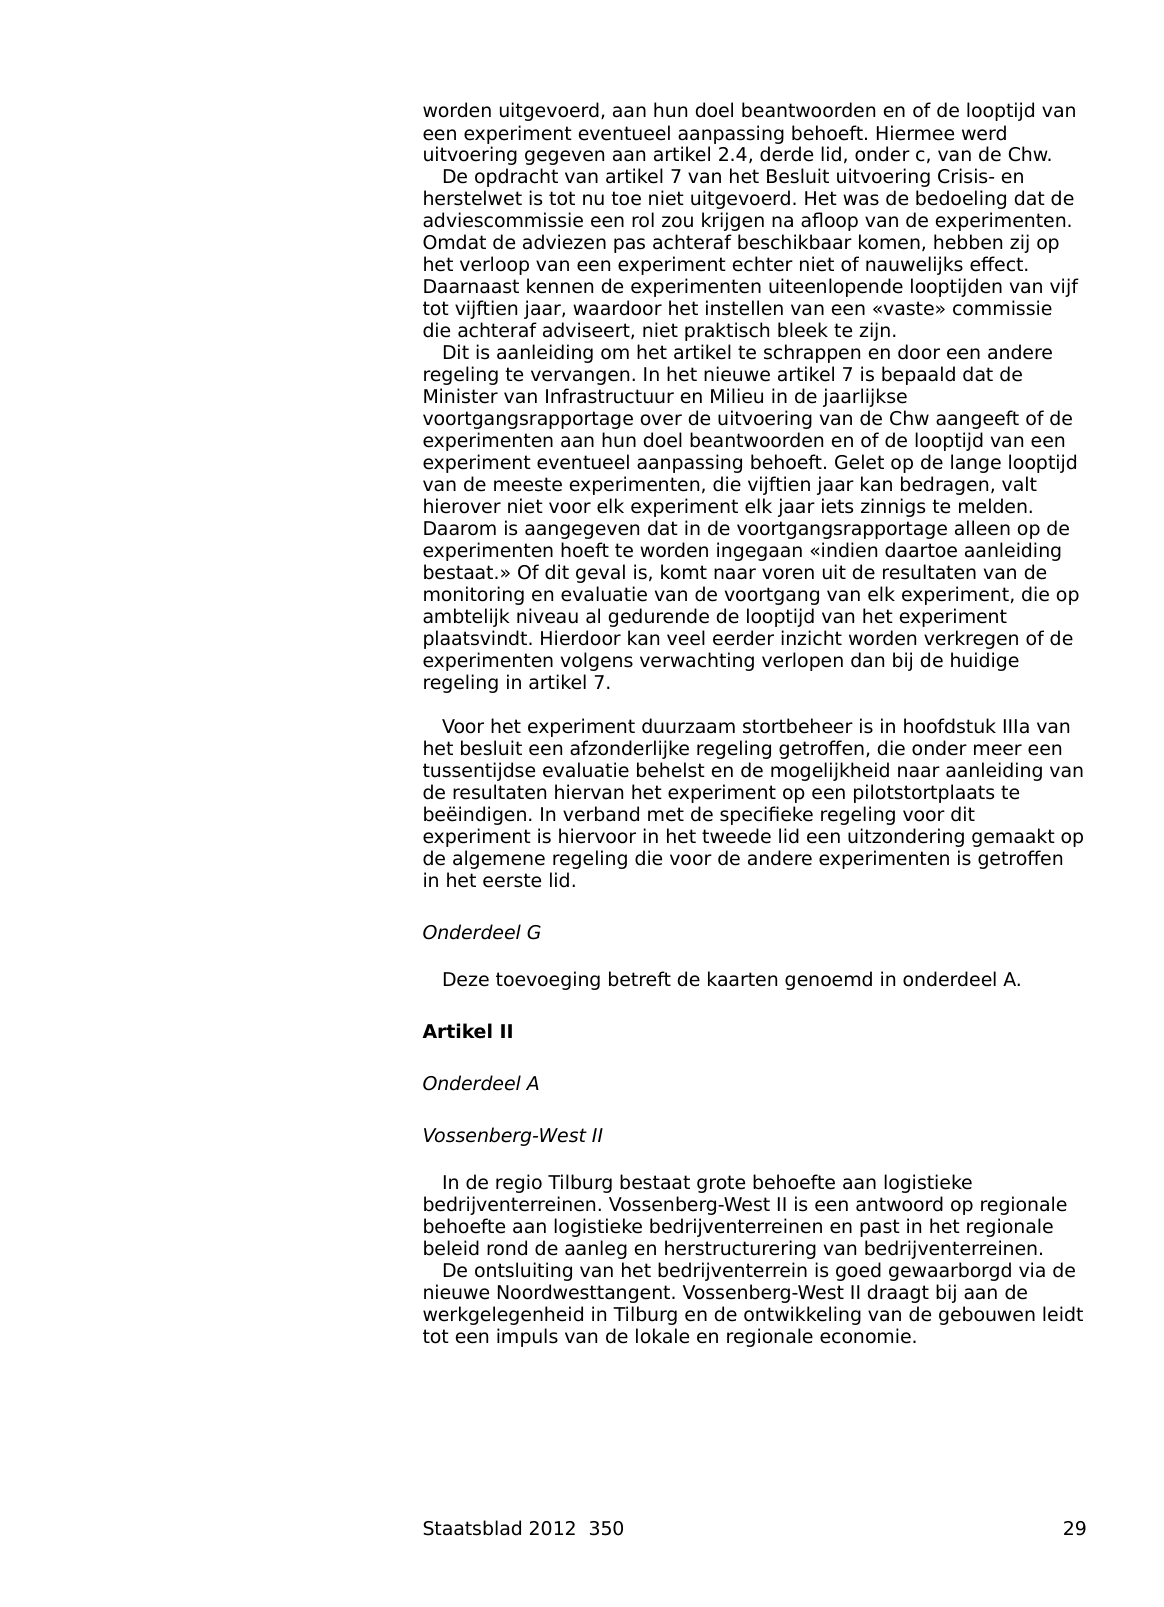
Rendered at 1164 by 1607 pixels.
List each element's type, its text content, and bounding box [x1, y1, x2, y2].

text Deze toevoeging betreft de kaarten genoemd in onderdeel A. [422, 969, 1087, 991]
subtitle Vossenberg-West II [422, 1125, 1087, 1147]
subtitle Onderdeel G [422, 922, 1087, 944]
text Voor het experiment duurzaam stortbeheer is in hoofdstuk IIIa van het besluit een afzonderlijke regeling getroffen, die onder meer een tussentijdse evaluatie behelst en de mogelijkheid naar aanleiding van de resultaten hiervan het experiment op een pilotstortplaats te beëindigen. In verband met de specifieke regeling voor dit experiment is hiervoor in het tweede lid een uitzondering gemaakt op de algemene regeling die voor de andere experimenten is getroffen in het eerste lid. [422, 716, 1087, 892]
subtitle Onderdeel A [422, 1073, 1087, 1095]
text De opdracht van artikel 7 van het Besluit uitvoering Crisis- en herstelwet is tot nu toe niet uitgevoerd. Het was de bedoeling dat de adviescommissie een rol zou krijgen na afloop van de experimenten. Omdat de adviezen pas achteraf beschikbaar komen, hebben zij op het verloop van een experiment echter niet of nauwelijks effect. Daarnaast kennen de experimenten uiteenlopende looptijden van vijf tot vijftien jaar, waardoor het instellen van een «vaste» commissie die achteraf adviseert, niet praktisch bleek te zijn. [422, 166, 1087, 342]
text worden uitgevoerd, aan hun doel beantwoorden en of de looptijd van een experiment eventueel aanpassing behoeft. Hiermee werd uitvoering gegeven aan artikel 2.4, derde lid, onder c, van de Chw. [422, 100, 1087, 166]
text In de regio Tilburg bestaat grote behoefte aan logistieke bedrijventerreinen. Vossenberg-West II is een antwoord op regionale behoefte aan logistieke bedrijventerreinen en past in het regionale beleid rond de aanleg en herstructurering van bedrijventerreinen. [422, 1172, 1087, 1260]
subtitle Artikel II [422, 1021, 1087, 1043]
text Dit is aanleiding om het artikel te schrappen en door een andere regeling te vervangen. In het nieuwe artikel 7 is bepaald dat de Minister van Infrastructuur en Milieu in de jaarlijkse voortgangsrapportage over de uitvoering van de Chw aangeeft of de experimenten aan hun doel beantwoorden en of de looptijd van een experiment eventueel aanpassing behoeft. Gelet op de lange looptijd van de meeste experimenten, die vijftien jaar kan bedragen, valt hierover niet voor elk experiment elk jaar iets zinnigs te melden. Daarom is aangegeven dat in de voortgangsrapportage alleen op de experimenten hoeft te worden ingegaan «indien daartoe aanleiding bestaat.» Of dit geval is, komt naar voren uit de resultaten van de monitoring en evaluatie van de voortgang van elk experiment, die op ambtelijk niveau al gedurende de looptijd van het experiment plaatsvindt. Hierdoor kan veel eerder inzicht worden verkregen of de experimenten volgens verwachting verlopen dan bij de huidige regeling in artikel 7. [422, 342, 1087, 694]
text De ontsluiting van het bedrijventerrein is goed gewaarborgd via de nieuwe Noordwesttangent. Vossenberg-West II draagt bij aan de werkgelegenheid in Tilburg en de ontwikkeling van de gebouwen leidt tot een impuls van de lokale en regionale economie. [422, 1260, 1087, 1348]
